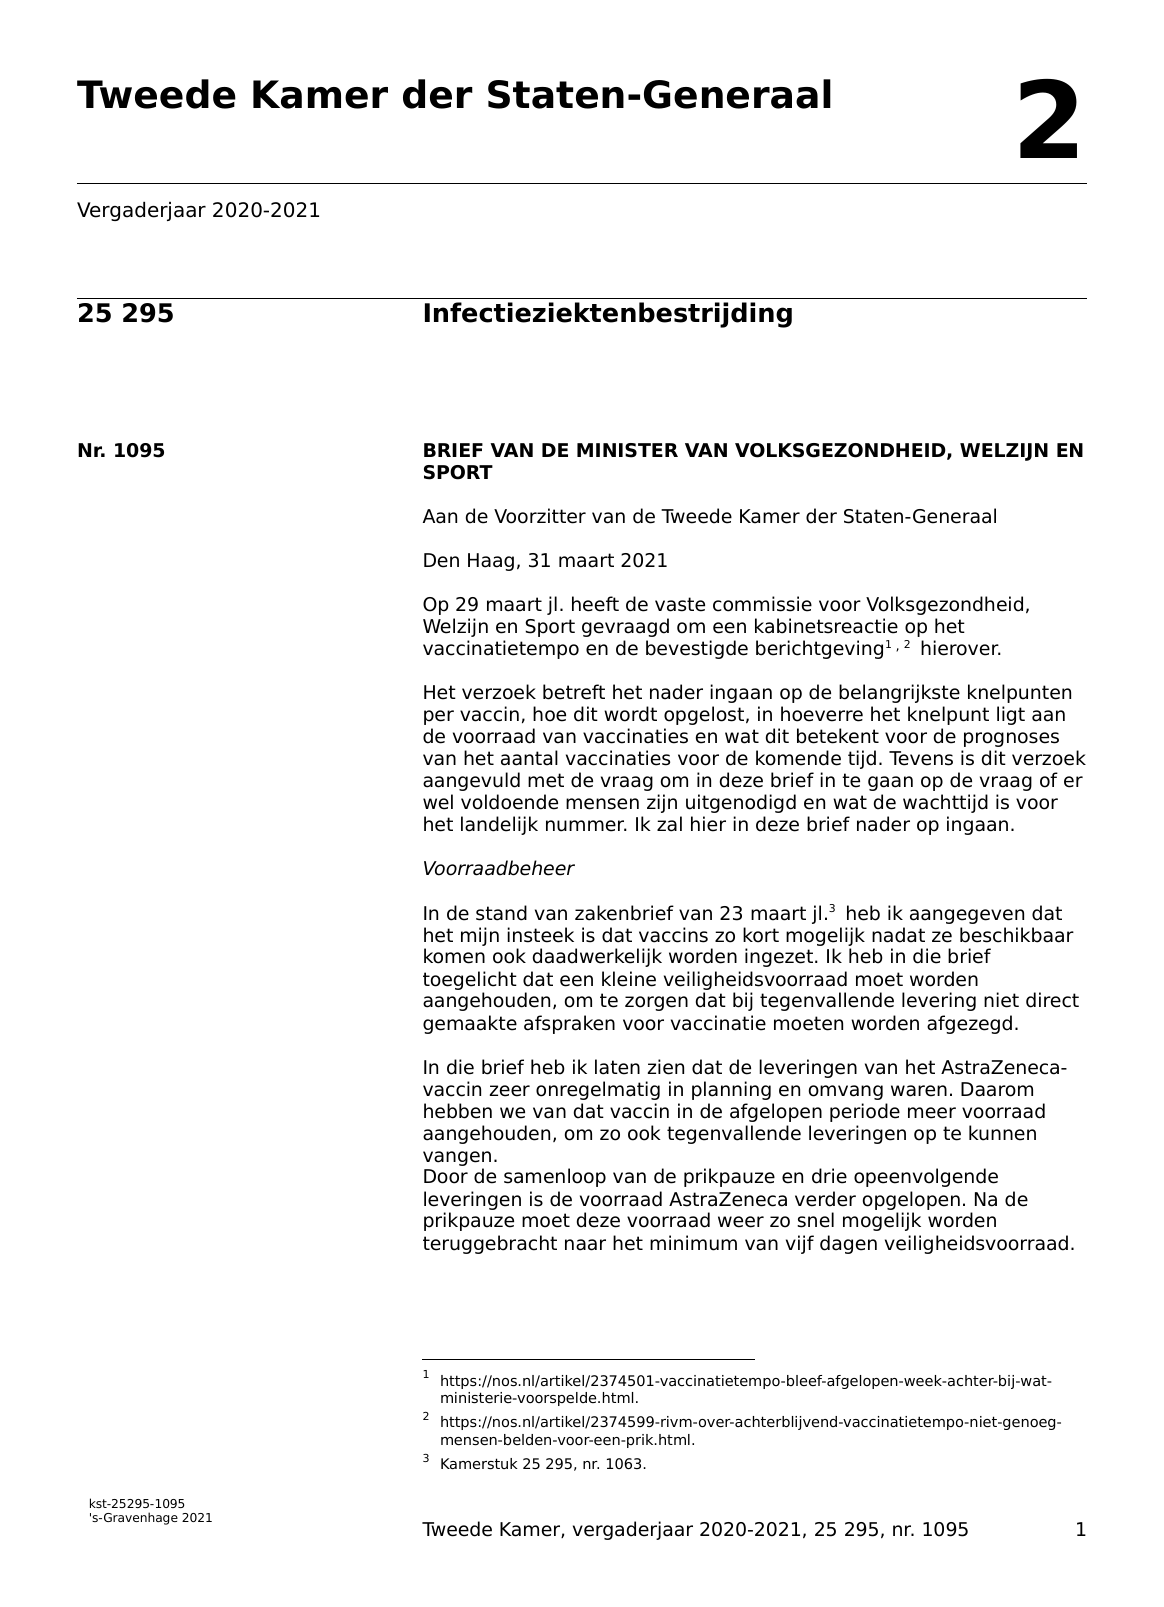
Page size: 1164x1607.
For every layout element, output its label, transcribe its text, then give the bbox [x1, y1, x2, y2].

table_header Tweede Kamer der Staten-Generaal [77, 59, 886, 183]
subtitle Voorraadbeheer [422, 858, 1087, 880]
table_header 2 [886, 59, 1087, 183]
text Het verzoek betreft het nader ingaan op de belangrijkste knelpunten per vaccin, hoe dit wordt opgelost, in hoeverre het knelpunt ligt aan de voorraad van vaccinaties en wat dit betekent voor de prognoses van het aantal vaccinaties voor de komende tijd. Tevens is dit verzoek aangevuld met de vraag om in deze brief in te gaan op de vraag of er wel voldoende mensen zijn uitgenodigd en wat de wachttijd is voor het landelijk nummer. Ik zal hier in deze brief nader op ingaan. [422, 682, 1087, 836]
text Aan de Voorzitter van de Tweede Kamer der Staten-Generaal [422, 506, 1087, 528]
text kst-25295-1095 [88, 1497, 323, 1511]
subtitle 25 295 Infectieziektenbestrijding [77, 299, 1087, 329]
text Kamerstuk 25 295, nr. 1063. [422, 1452, 1087, 1474]
table_cell Vergaderjaar 2020-2021 [77, 184, 1087, 298]
text In die brief heb ik laten zien dat de leveringen van het AstraZeneca-vaccin zeer onregelmatig in planning en omvang waren. Daarom hebben we van dat vaccin in de afgelopen periode meer voorraad aangehouden, om zo ook tegenvallende leveringen op te kunnen vangen. [422, 1057, 1087, 1166]
text Door de samenloop van de prikpauze en drie opeenvolgende leveringen is de voorraad AstraZeneca verder opgelopen. Na de prikpauze moet deze voorraad weer zo snel mogelijk worden teruggebracht naar het minimum van vijf dagen veiligheidsvoorraad. [422, 1166, 1087, 1254]
text In de stand van zakenbrief van 23 maart jl. heb ik aangegeven dat het mijn insteek is dat vaccins zo kort mogelijk nadat ze beschikbaar komen ook daadwerkelijk worden ingezet. Ik heb in die brief toegelicht dat een kleine veiligheidsvoorraad moet worden aangehouden, om te zorgen dat bij tegenvallende levering niet direct gemaakte afspraken voor vaccinatie moeten worden afgezegd. [422, 902, 1087, 1034]
text https://nos.nl/artikel/2374501-vaccinatietempo-bleef-afgelopen-week-achter-bij-wat-ministerie-voorspelde.html. [422, 1368, 1087, 1407]
text Op 29 maart jl. heeft de vaste commissie voor Volksgezondheid, Welzijn en Sport gevraagd om een kabinetsreactie op het vaccinatietempo en de bevestigde berichtgeving, hierover. [422, 594, 1087, 660]
text https://nos.nl/artikel/2374599-rivm-over-achterblijvend-vaccinatietempo-niet-genoeg-mensen-belden-voor-een-prik.html. [422, 1410, 1087, 1449]
subtitle Nr. 1095 BRIEF VAN DE MINISTER VAN VOLKSGEZONDHEID, WELZIJN EN SPORT [77, 440, 1087, 484]
text Den Haag, 31 maart 2021 [422, 550, 1087, 572]
text 's-Gravenhage 2021 [88, 1511, 323, 1525]
